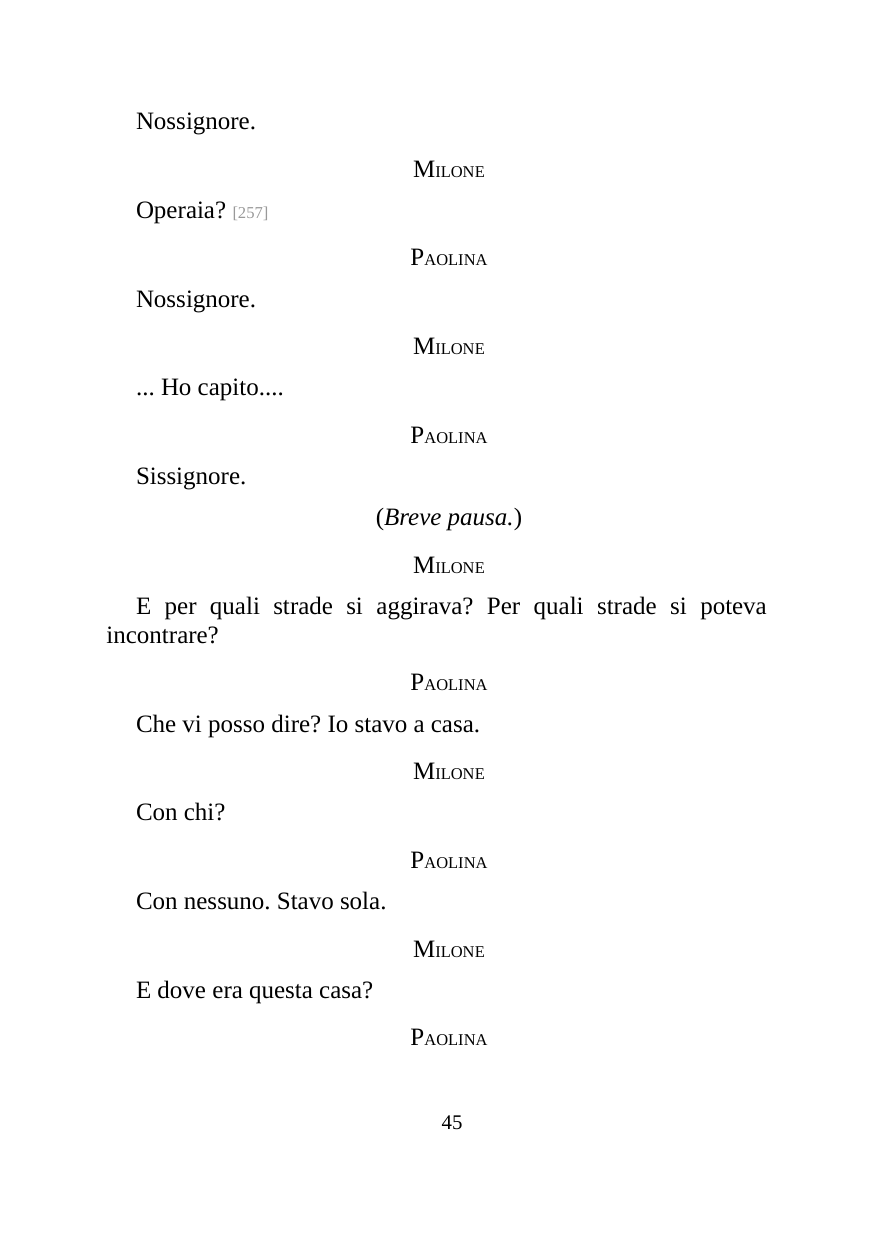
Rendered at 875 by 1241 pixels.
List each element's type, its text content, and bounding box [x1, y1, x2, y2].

text Nossignore. [106, 284, 768, 312]
text Milone [106, 331, 768, 360]
text Sissignore. [106, 461, 768, 490]
text Con chi? [106, 797, 768, 826]
text (Breve pausa.) [106, 502, 768, 531]
text Milone [106, 934, 768, 962]
text Paolina [106, 1022, 768, 1051]
text Milone [106, 550, 768, 579]
text Milone [106, 756, 768, 785]
text E per quali strade si aggirava? Per quali strade si poteva incontrare? [106, 591, 768, 649]
text Paolina [106, 845, 768, 874]
text ... Ho capito.... [106, 372, 768, 401]
text Con nessuno. Stavo sola. [106, 886, 768, 915]
text Paolina [106, 667, 768, 696]
text Milone [106, 154, 768, 182]
text E dove era questa casa? [106, 975, 768, 1004]
text Paolina [106, 242, 768, 271]
text Che vi posso dire? Io stavo a casa. [106, 709, 768, 737]
text Nossignore. [106, 106, 768, 135]
text Paolina [106, 420, 768, 449]
text Operaia? [257] [106, 195, 768, 224]
